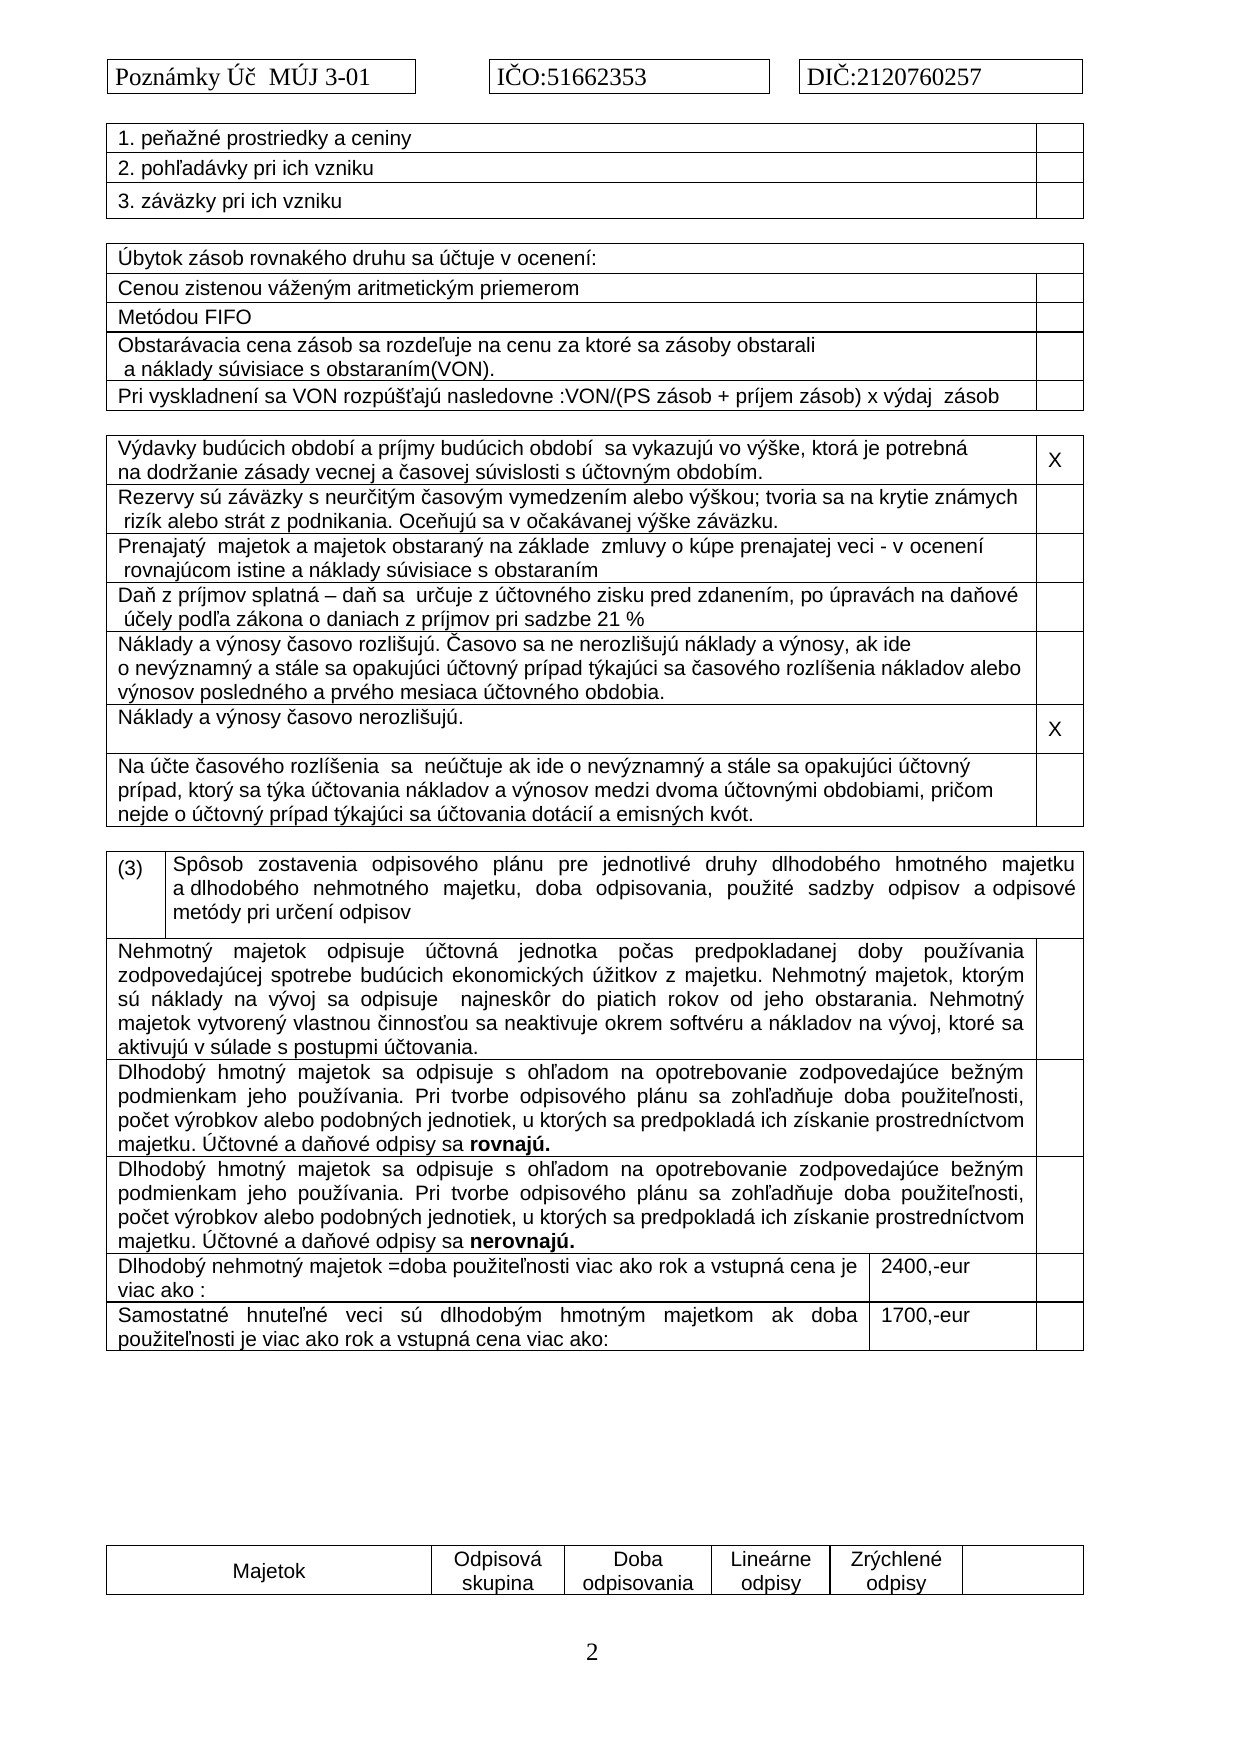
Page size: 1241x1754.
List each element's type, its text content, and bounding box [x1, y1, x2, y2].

table_cell X [1037, 705, 1083, 753]
table_cell 1. peňažné prostriedky a ceniny [107, 124, 1036, 152]
table_cell [1037, 534, 1083, 582]
table_cell [1037, 274, 1083, 302]
table_cell Dlhodobý hmotný majetok sa odpisuje s ohľadom na opotrebovanie zodpovedajúce bežným podmienkam jeho používania. Pri tvorbe odpisového plánu sa zohľadňuje doba použiteľnosti, počet výrobkov alebo podobných jednotiek, u ktorých sa predpokladá ich získanie prostredníctvom majetku. Účtovné a daňové odpisy sa rovnajú. [107, 1060, 1036, 1156]
table_header [963, 1546, 1083, 1594]
table_cell [1037, 632, 1083, 704]
table_cell 2. pohľadávky pri ich vzniku [107, 153, 1036, 182]
table_header Majetok [107, 1546, 431, 1594]
table_cell Prenajatý majetok a majetok obstaraný na základe zmluvy o kúpe prenajatej veci - v ocenení rovnajúcom istine a náklady súvisiace s obstaraním [107, 534, 1036, 582]
table_header X [1037, 436, 1083, 484]
table_header Odpisová skupina [432, 1546, 564, 1594]
table_header [107, 852, 165, 938]
table_cell [1037, 153, 1083, 182]
table_header Úbytok zásob rovnakého druhu sa účtuje v ocenení: [107, 244, 1083, 272]
table_cell Náklady a výnosy časovo rozlišujú. Časovo sa ne nerozlišujú náklady a výnosy, ak ide o nevýznamný a stále sa opakujúci účtovný prípad týkajúci sa časového rozlíšenia nákladov alebo výnosov posledného a prvého mesiaca účtovného obdobia. [107, 632, 1036, 704]
table_cell [1037, 381, 1083, 410]
table_cell [1037, 1060, 1083, 1156]
table_header Spôsob zostavenia odpisového plánu pre jednotlivé druhy dlhodobého hmotného majetku a dlhodobého nehmotného majetku, doba odpisovania, použité sadzby odpisov a odpisové metódy pri určení odpisov [166, 852, 1083, 938]
table_header Doba odpisovania [565, 1546, 711, 1594]
table_cell Rezervy sú záväzky s neurčitým časovým vymedzením alebo výškou; tvoria sa na krytie známych rizík alebo strát z podnikania. Oceňujú sa v očakávanej výške záväzku. [107, 485, 1036, 533]
table_cell [1037, 124, 1083, 152]
table_cell Náklady a výnosy časovo nerozlišujú. [107, 705, 1036, 753]
table_cell [1037, 1303, 1083, 1350]
table_cell [1037, 754, 1083, 826]
table_cell Cenou zistenou váženým aritmetickým priemerom [107, 274, 1036, 302]
table_cell 1700,-eur [870, 1303, 1036, 1350]
table_cell Pri vyskladnení sa VON rozpúšťajú nasledovne :VON/(PS zásob + príjem zásob) x výdaj zásob [107, 381, 1036, 410]
table_header Zrýchlené odpisy [831, 1546, 962, 1594]
table_cell 2400,-eur [870, 1254, 1036, 1301]
table_header Lineárne odpisy [712, 1546, 829, 1594]
table_cell [1037, 1157, 1083, 1252]
table_cell [1037, 303, 1083, 331]
table_cell Metódou FIFO [107, 303, 1036, 331]
table_cell Nehmotný majetok odpisuje účtovná jednotka počas predpokladanej doby používania zodpovedajúcej spotrebe budúcich ekonomických úžitkov z majetku. Nehmotný majetok, ktorým sú náklady na vývoj sa odpisuje najneskôr do piatich rokov od jeho obstarania. Nehmotný majetok vytvorený vlastnou činnosťou sa neaktivuje okrem softvéru a nákladov na vývoj, ktoré sa aktivujú v súlade s postupmi účtovania. [107, 939, 1036, 1059]
table_cell [1037, 939, 1083, 1059]
table_cell Obstarávacia cena zásob sa rozdeľuje na cenu za ktoré sa zásoby obstarali a náklady súvisiace s obstaraním(VON). [107, 333, 1036, 380]
table_cell 3. záväzky pri ich vzniku [107, 183, 1036, 218]
table_cell Samostatné hnuteľné veci sú dlhodobým hmotným majetkom ak doba použiteľnosti je viac ako rok a vstupná cena viac ako: [107, 1303, 869, 1350]
table_header Výdavky budúcich období a príjmy budúcich období sa vykazujú vo výške, ktorá je potrebná na dodržanie zásady vecnej a časovej súvislosti s účtovným obdobím. [107, 436, 1036, 484]
table_cell Na účte časového rozlíšenia sa neúčtuje ak ide o nevýznamný a stále sa opakujúci účtovný prípad, ktorý sa týka účtovania nákladov a výnosov medzi dvoma účtovnými obdobiami, pričom nejde o účtovný prípad týkajúci sa účtovania dotácií a emisných kvót. [107, 754, 1036, 826]
table_cell [1037, 583, 1083, 631]
table_cell Dlhodobý nehmotný majetok =doba použiteľnosti viac ako rok a vstupná cena je viac ako : [107, 1254, 869, 1301]
table_cell Daň z príjmov splatná – daň sa určuje z účtovného zisku pred zdanením, po úpravách na daňové účely podľa zákona o daniach z príjmov pri sadzbe 21 % [107, 583, 1036, 631]
table_cell [1037, 1254, 1083, 1301]
table_cell [1037, 183, 1083, 218]
table_cell [1037, 485, 1083, 533]
table_cell [1037, 333, 1083, 380]
table_cell Dlhodobý hmotný majetok sa odpisuje s ohľadom na opotrebovanie zodpovedajúce bežným podmienkam jeho používania. Pri tvorbe odpisového plánu sa zohľadňuje doba použiteľnosti, počet výrobkov alebo podobných jednotiek, u ktorých sa predpokladá ich získanie prostredníctvom majetku. Účtovné a daňové odpisy sa nerovnajú. [107, 1157, 1036, 1252]
